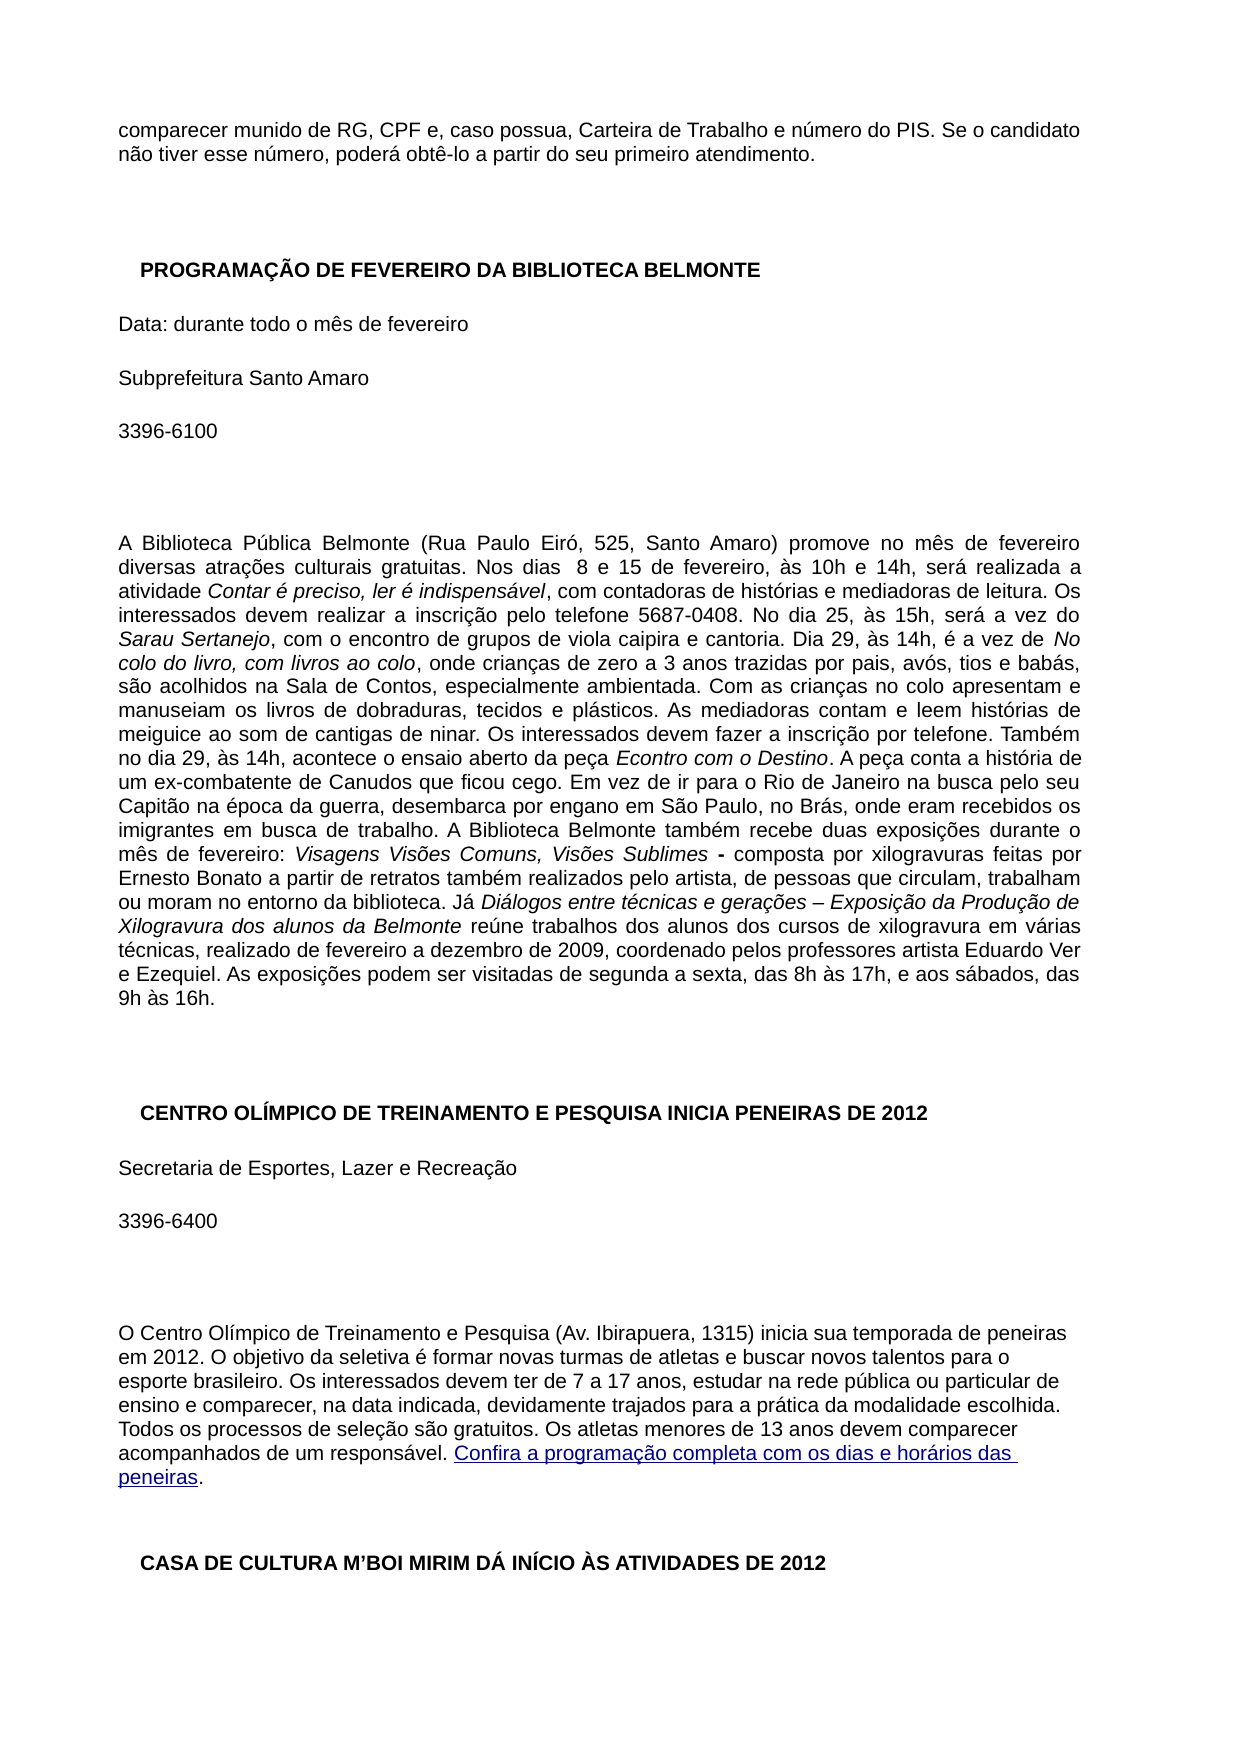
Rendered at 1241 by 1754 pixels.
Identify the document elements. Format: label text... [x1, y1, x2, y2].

table_cell [1082, 118, 1102, 1605]
table_cell comparecer munido de RG, CPF e, caso possua, Carteira de Trabalho e número do PIS. Se o candidato não tiver esse número, poderá obtê-lo a partir do seu primeiro atendimento. PROGRAMAÇÃO DE FEVEREIRO DA BIBLIOTECA BELMONTE Data: durante todo o mês de fevereiro Subprefeitura Santo Amaro 3396-6100 A Biblioteca Pública Belmonte (Rua Paulo Eiró, 525, Santo Amaro) promove no mês de fevereiro diversas atrações culturais gratuitas. Nos dias 8 e 15 de fevereiro, às 10h e 14h, será realizada a atividade Contar é preciso, ler é indispensável, com contadoras de histórias e mediadoras de leitura. Os interessados devem realizar a inscrição pelo telefone 5687-0408. No dia 25, às 15h, será a vez do Sarau Sertanejo, com o encontro de grupos de viola caipira e cantoria. Dia 29, às 14h, é a vez de No colo do livro, com livros ao colo, onde crianças de zero a 3 anos trazidas por pais, avós, tios e babás, são acolhidos na Sala de Contos, especialmente ambientada. Com as crianças no colo apresentam e manuseiam os livros de dobraduras, tecidos e plásticos. As mediadoras contam e leem histórias de meiguice ao som de cantigas de ninar. Os interessados devem fazer a inscrição por telefone. Também no dia 29, às 14h, acontece o ensaio aberto da peça Econtro com o Destino. A peça conta a história de um ex-combatente de Canudos que ficou cego. Em vez de ir para o Rio de Janeiro na busca pelo seu Capitão na época da guerra, desembarca por engano em São Paulo, no Brás, onde eram recebidos os imigrantes em busca de trabalho. A Biblioteca Belmonte também recebe duas exposições durante o mês de fevereiro: Visagens Visões Comuns, Visões Sublimes - composta por xilogravuras feitas por Ernesto Bonato a partir de retratos também realizados pelo artista, de pessoas que circulam, trabalham ou moram no entorno da biblioteca. Já Diálogos entre técnicas e gerações – Exposição da Produção de Xilogravura dos alunos da Belmonte reúne trabalhos dos alunos dos cursos de xilogravura em várias técnicas, realizado de fevereiro a dezembro de 2009, coordenado pelos professores artista Eduardo Ver e Ezequiel. As exposições podem ser visitadas de segunda a sexta, das 8h às 17h, e aos sábados, das 9h às 16h. CENTRO OLÍMPICO DE TREINAMENTO E PESQUISA INICIA PENEIRAS DE 2012 Secretaria de Esportes, Lazer e Recreação 3396-6400 O Centro Olímpico de Treinamento e Pesquisa (Av. Ibirapuera, 1315) inicia sua temporada de peneiras em 2012. O objetivo da seletiva é formar novas turmas de atletas e buscar novos talentos para o esporte brasileiro. Os interessados devem ter de 7 a 17 anos, estudar na rede pública ou particular de ensino e comparecer, na data indicada, devidamente trajados para a prática da modalidade escolhida. Todos os processos de seleção são gratuitos. Os atletas menores de 13 anos devem comparecer acompanhados de um responsável. Confira a programação completa com os dias e horários das peneiras. CASA DE CULTURA M’BOI MIRIM DÁ INÍCIO ÀS ATIVIDADES DE 2012 [118, 118, 1082, 1605]
